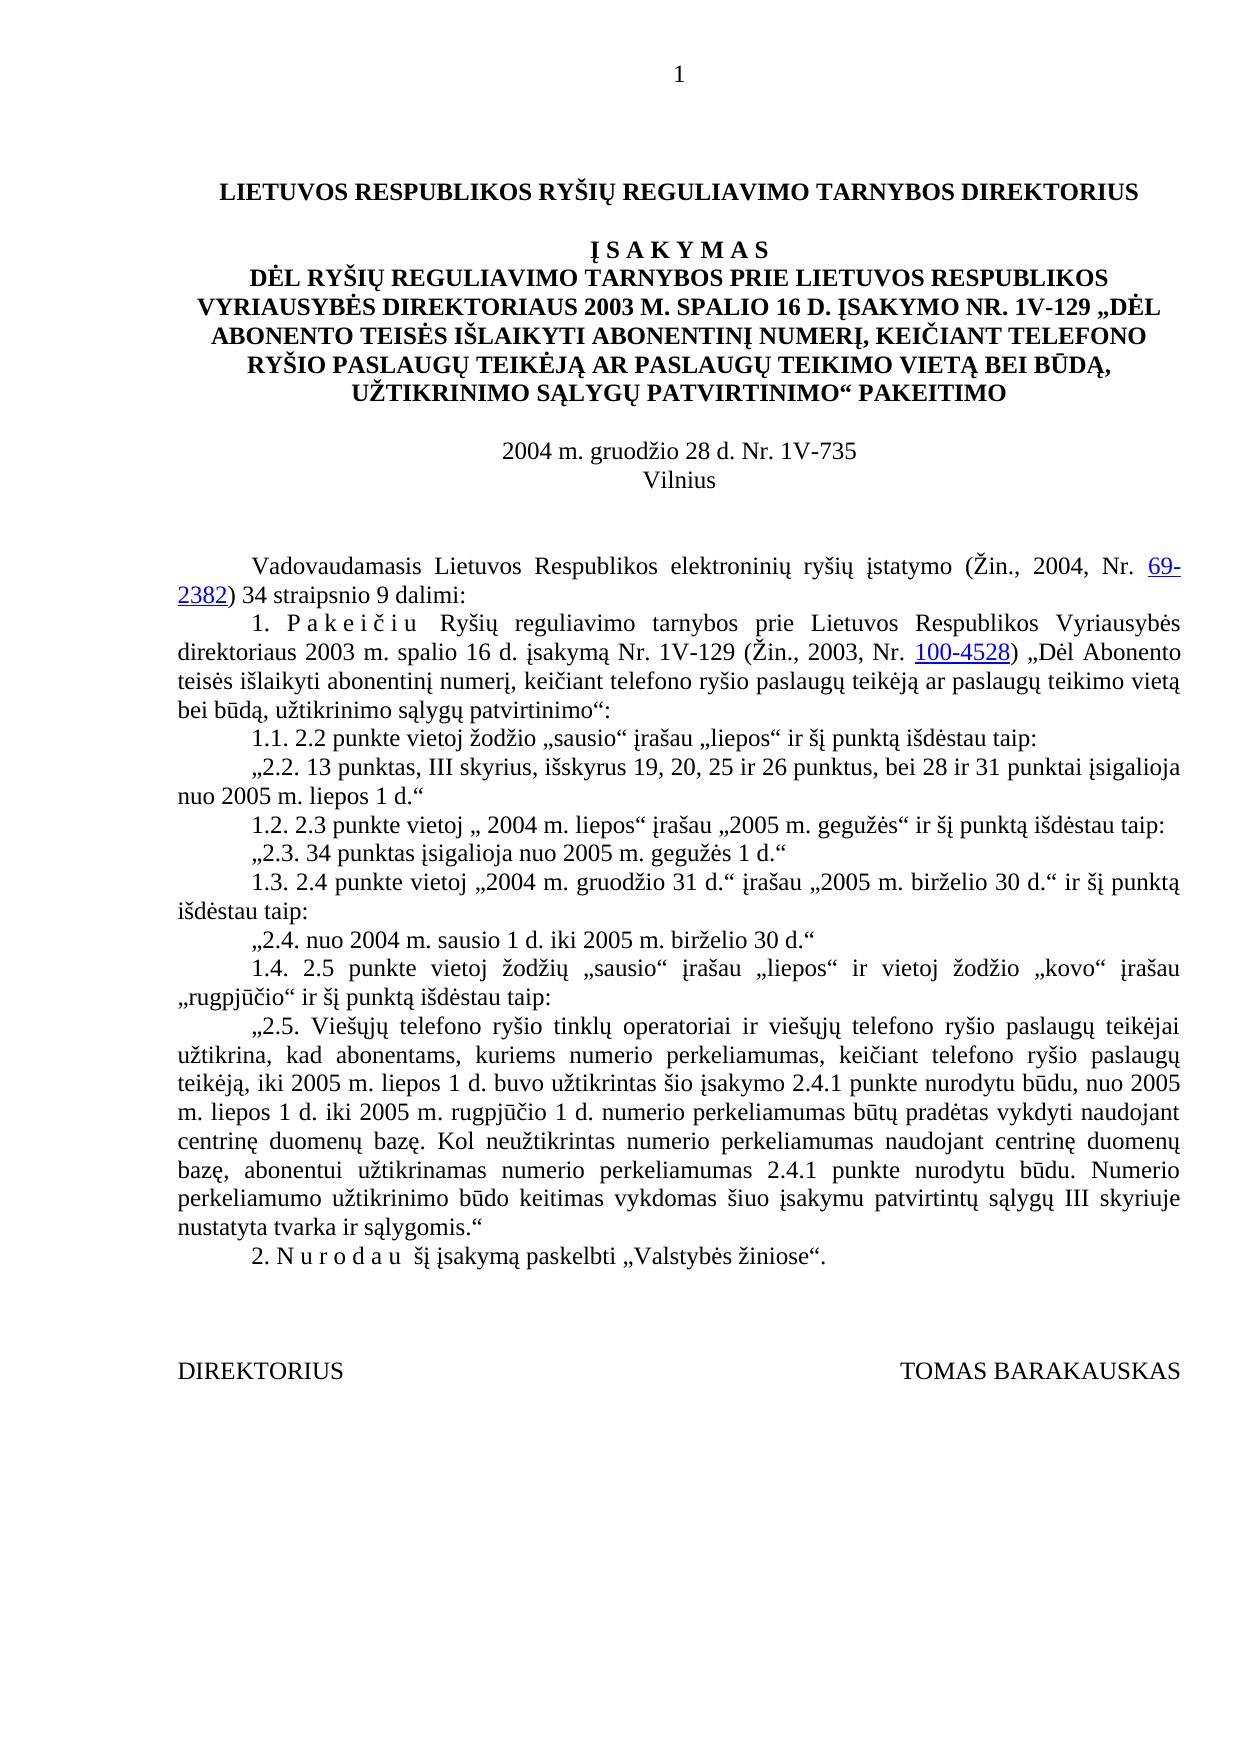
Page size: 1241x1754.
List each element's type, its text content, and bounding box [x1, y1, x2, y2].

text 1.2. 2.3 punkte vietoj „ 2004 m. liepos“ įrašau „2005 m. gegužės“ ir šį punktą išdėstau taip: [177, 810, 1181, 838]
text Į S A K Y M A S [177, 235, 1181, 263]
text Vadovaudamasis Lietuvos Respublikos elektroninių ryšių įstatymo (Žin., 2004, Nr. 69-2382) 34 straipsnio 9 dalimi: [177, 551, 1181, 608]
text „2.3. 34 punktas įsigalioja nuo 2005 m. gegužės 1 d.“ [177, 838, 1181, 867]
text 1.1. 2.2 punkte vietoj žodžio „sausio“ įrašau „liepos“ ir šį punktą išdėstau taip: [177, 723, 1181, 752]
text 2. Nurodau šį įsakymą paskelbti „Valstybės žiniose“. [177, 1241, 1181, 1270]
text 1.3. 2.4 punkte vietoj „2004 m. gruodžio 31 d.“ įrašau „2005 m. birželio 30 d.“ ir šį punktą išdėstau taip: [177, 867, 1181, 925]
text „2.5. Viešųjų telefono ryšio tinklų operatoriai ir viešųjų telefono ryšio paslaugų teikėjai užtikrina, kad abonentams, kuriems numerio perkeliamumas, keičiant telefono ryšio paslaugų teikėją, iki 2005 m. liepos 1 d. buvo užtikrintas šio įsakymo 2.4.1 punkte nurodytu būdu, nuo 2005 m. liepos 1 d. iki 2005 m. rugpjūčio 1 d. numerio perkeliamumas būtų pradėtas vykdyti naudojant centrinę duomenų bazę. Kol neužtikrintas numerio perkeliamumas naudojant centrinę duomenų bazę, abonentui užtikrinamas numerio perkeliamumas 2.4.1 punkte nurodytu būdu. Numerio perkeliamumo užtikrinimo būdo keitimas vykdomas šiuo įsakymu patvirtintų sąlygų III skyriuje nustatyta tvarka ir sąlygomis.“ [177, 1011, 1181, 1241]
text 1.4. 2.5 punkte vietoj žodžių „sausio“ įrašau „liepos“ ir vietoj žodžio „kovo“ įrašau „rugpjūčio“ ir šį punktą išdėstau taip: [177, 953, 1181, 1011]
text „2.2. 13 punktas, III skyrius, išskyrus 19, 20, 25 ir 26 punktus, bei 28 ir 31 punktai įsigalioja nuo 2005 m. liepos 1 d.“ [177, 752, 1181, 810]
text „2.4. nuo 2004 m. sausio 1 d. iki 2005 m. birželio 30 d.“ [177, 925, 1181, 953]
text LIETUVOS RESPUBLIKOS RYŠIŲ REGULIAVIMO TARNYBOS DIREKTORIUS [177, 177, 1181, 206]
text 1. Pakeičiu Ryšių reguliavimo tarnybos prie Lietuvos Respublikos Vyriausybės direktoriaus 2003 m. spalio 16 d. įsakymą Nr. 1V-129 (Žin., 2003, Nr. 100-4528) „Dėl Abonento teisės išlaikyti abonentinį numerį, keičiant telefono ryšio paslaugų teikėją ar paslaugų teikimo vietą bei būdą, užtikrinimo sąlygų patvirtinimo“: [177, 608, 1181, 723]
text 2004 m. gruodžio 28 d. Nr. 1V-735 [177, 436, 1181, 465]
text DIREKTORIUS TOMAS BARAKAUSKAS [177, 1356, 1181, 1385]
text Vilnius [177, 465, 1181, 493]
text DĖL RYŠIŲ REGULIAVIMO TARNYBOS PRIE LIETUVOS RESPUBLIKOS VYRIAUSYBĖS DIREKTORIAUS 2003 M. SPALIO 16 D. ĮSAKYMO NR. 1V-129 „DĖL ABONENTO TEISĖS IŠLAIKYTI ABONENTINĮ NUMERĮ, KEIČIANT TELEFONO RYŠIO PASLAUGŲ TEIKĖJĄ AR PASLAUGŲ TEIKIMO VIETĄ BEI BŪDĄ, UŽTIKRINIMO SĄLYGŲ PATVIRTINIMO“ PAKEITIMO [177, 263, 1181, 407]
